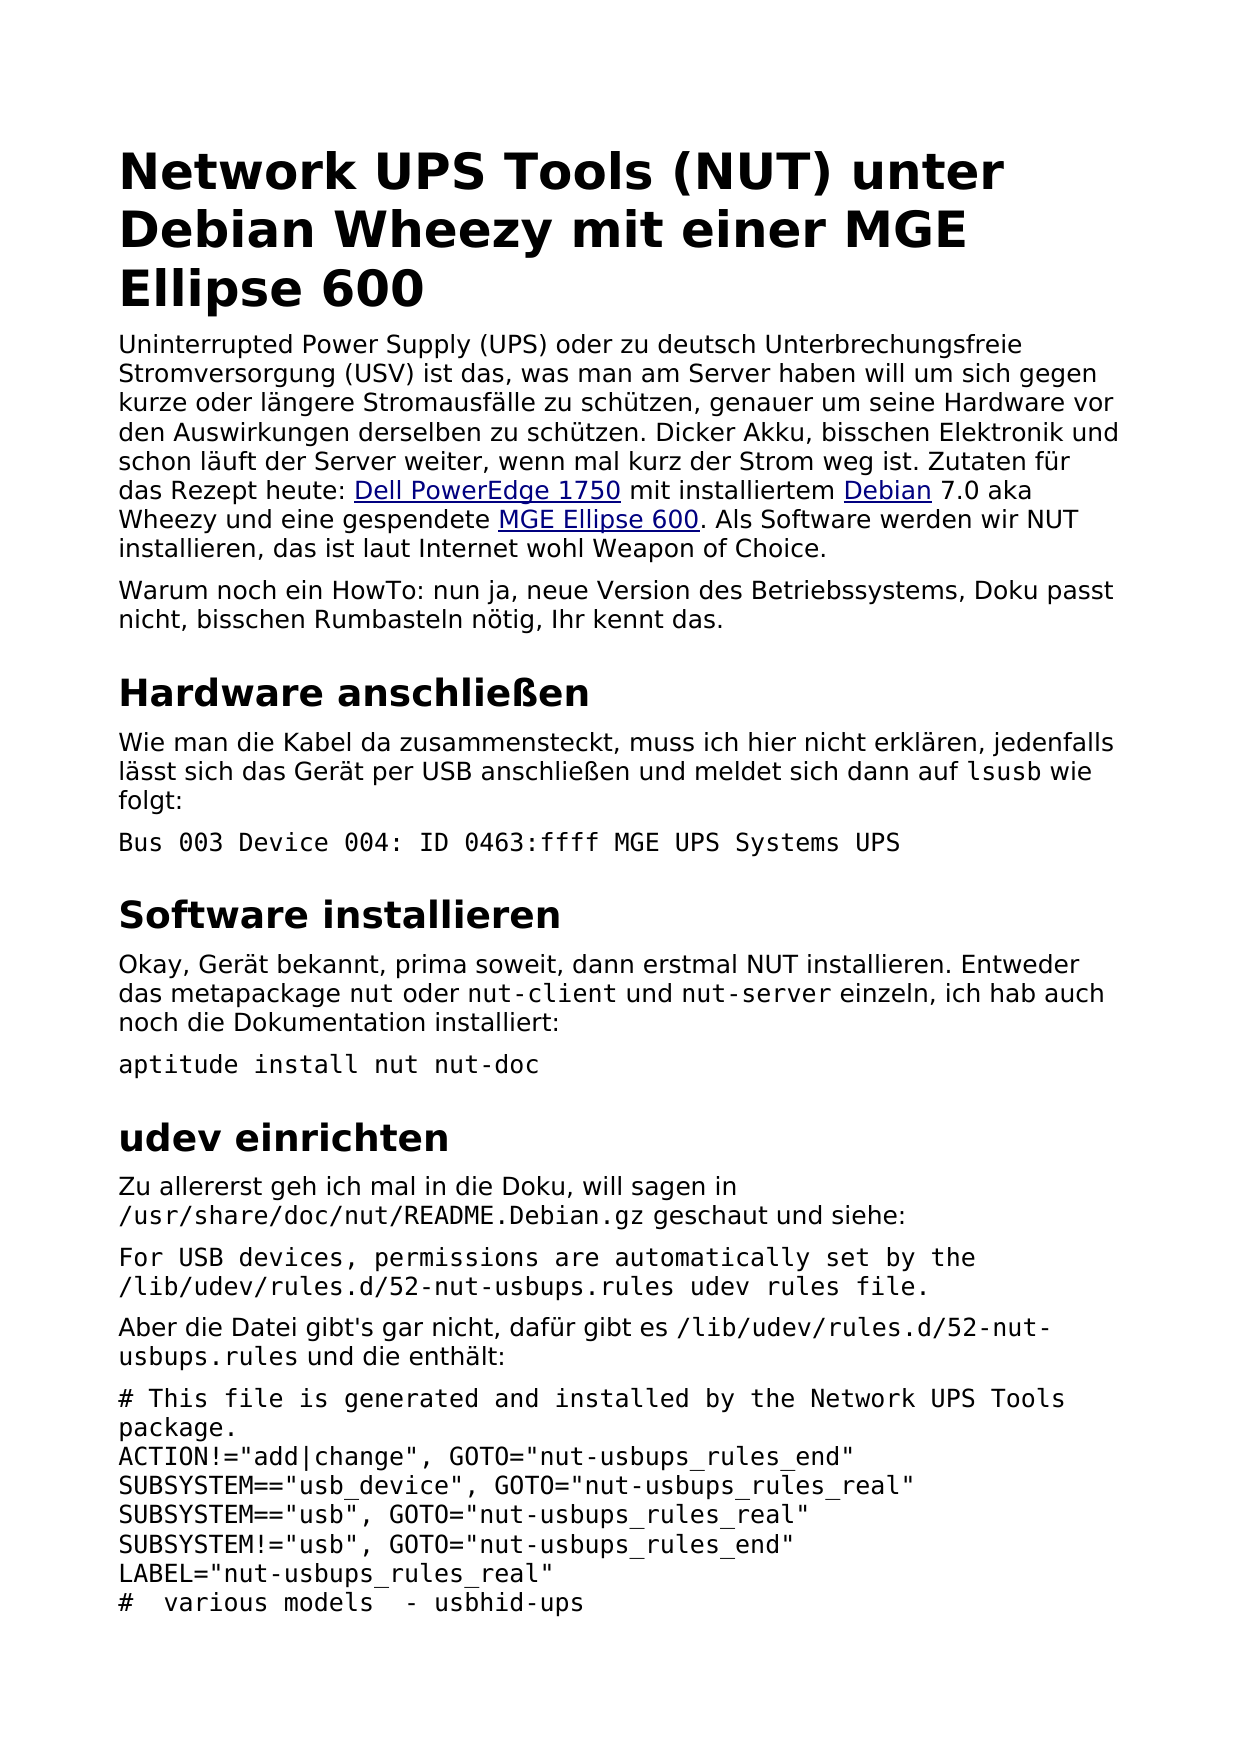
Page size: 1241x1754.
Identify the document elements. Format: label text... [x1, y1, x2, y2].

text Okay, Gerät bekannt, prima soweit, dann erstmal NUT installieren. Entweder das metapackage nut oder nut-client und nut-server einzeln, ich hab auch noch die Dokumentation installiert: [118, 950, 1122, 1038]
subtitle udev einrichten [118, 1116, 1122, 1160]
text For USB devices, permissions are automatically set by the /lib/udev/rules.d/52-nut-usbups.rules udev rules file. [118, 1243, 1122, 1301]
text Wie man die Kabel da zusammensteckt, muss ich hier nicht erklären, jedenfalls lässt sich das Gerät per USB anschließen und meldet sich dann auf lsusb wie folgt: [118, 728, 1122, 816]
subtitle Network UPS Tools (NUT) unter Debian Wheezy mit einer MGE Ellipse 600 [118, 143, 1122, 318]
text Aber die Datei gibt's gar nicht, dafür gibt es /lib/udev/rules.d/52-nut-usbups.rules und die enthält: [118, 1313, 1122, 1372]
text Uninterrupted Power Supply (UPS) oder zu deutsch Unterbrechungsfreie Stromversorgung (USV) ist das, was man am Server haben will um sich gegen kurze oder längere Stromausfälle zu schützen, genauer um seine Hardware vor den Auswirkungen derselben zu schützen. Dicker Akku, bisschen Elektronik und schon läuft der Server weiter, wenn mal kurz der Strom weg ist. Zutaten für das Rezept heute: Dell PowerEdge 1750 mit installiertem Debian 7.0 aka Wheezy und eine gespendete MGE Ellipse 600. Als Software werden wir NUT installieren, das ist laut Internet wohl Weapon of Choice. [118, 330, 1122, 564]
text aptitude install nut nut-doc [118, 1050, 1122, 1079]
subtitle Software installieren [118, 894, 1122, 938]
text # This file is generated and installed by the Network UPS Tools package. ACTION!="add|change", GOTO="nut-usbups_rules_end" SUBSYSTEM=="usb_device", GOTO="nut-usbups_rules_real" SUBSYSTEM=="usb", GOTO="nut-usbups_rules_real" SUBSYSTEM!="usb", GOTO="nut-usbups_rules_end" LABEL="nut-usbups_rules_real" # various models - usbhid-ups [118, 1384, 1122, 1617]
text Zu allererst geh ich mal in die Doku, will sagen in /usr/share/doc/nut/README.Debian.gz geschaut und siehe: [118, 1172, 1122, 1231]
text Bus 003 Device 004: ID 0463:ffff MGE UPS Systems UPS [118, 828, 1122, 857]
subtitle Hardware anschließen [118, 672, 1122, 716]
text Warum noch ein HowTo: nun ja, neue Version des Betriebssystems, Doku passt nicht, bisschen Rumbasteln nötig, Ihr kennt das. [118, 576, 1122, 634]
